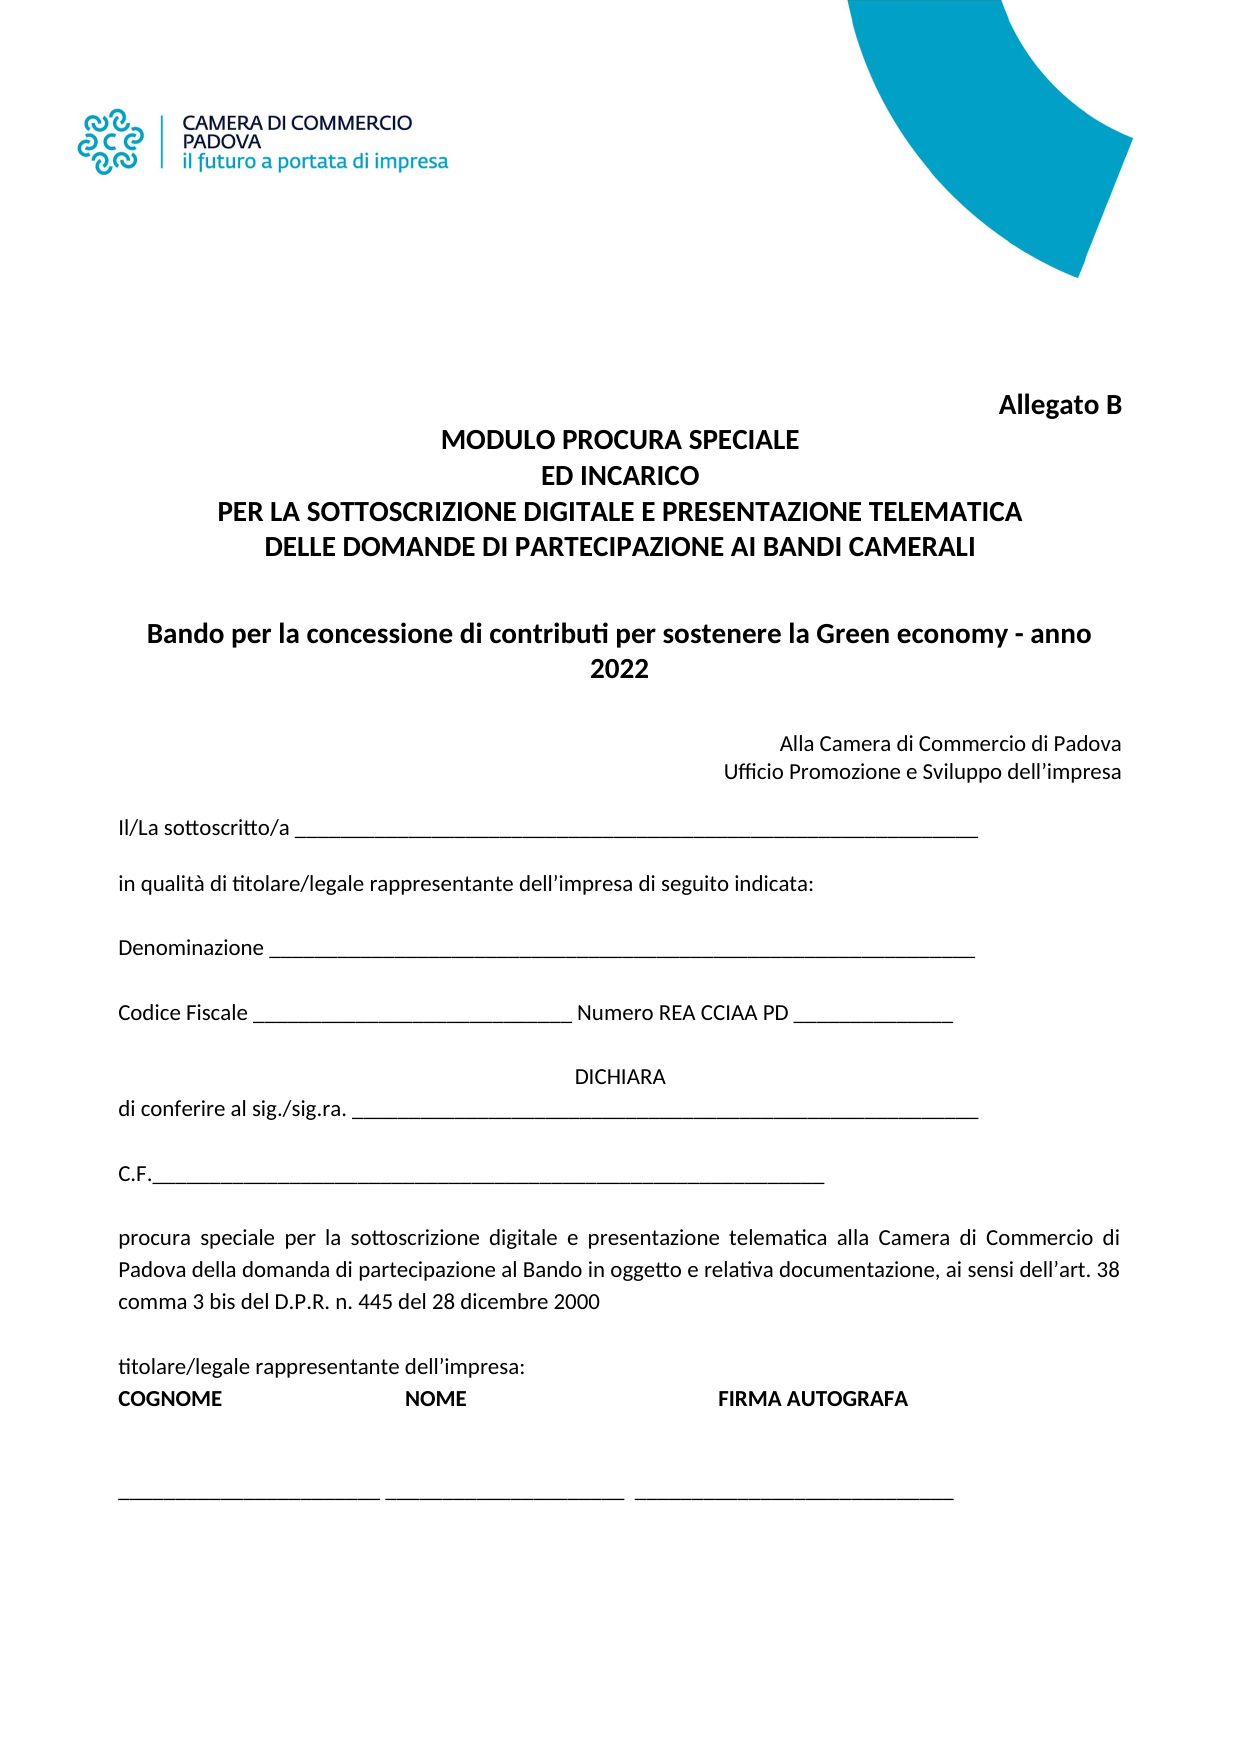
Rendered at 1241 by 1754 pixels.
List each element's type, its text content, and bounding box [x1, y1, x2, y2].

text Allegato B [118, 386, 1122, 421]
text ED INCARICO [118, 457, 1122, 493]
text Il/La sottoscritto/a ____________________________________________________________ [118, 813, 1122, 841]
text Alla Camera di Commercio di Padova [118, 729, 1122, 757]
text DELLE DOMANDE DI PARTECIPAZIONE AI BANDI CAMERALI [118, 528, 1122, 564]
text Ufficio Promozione e Sviluppo dell’impresa [118, 757, 1122, 785]
subtitle Bando per la concessione di contributi per sostenere la Green economy - anno 2022 [118, 615, 1121, 686]
text in qualità di titolare/legale rappresentante dell’impresa di seguito indicata: [118, 869, 1122, 897]
text DICHIARA [118, 1062, 1122, 1090]
text procura speciale per la sottoscrizione digitale e presentazione telematica alla Camera di Commercio di Padova della domanda di partecipazione al Bando in oggetto e relativa documentazione, ai sensi dell’art. 38 comma 3 bis del D.P.R. n. 445 del 28 dicembre 2000 [118, 1223, 1122, 1316]
text C.F.___________________________________________________________ [118, 1159, 1122, 1187]
text titolare/legale rappresentante dell’impresa: [118, 1352, 1122, 1380]
picture [0, 0, 1241, 278]
text _______________________ _____________________ ____________________________ [118, 1475, 1122, 1503]
text COGNOME NOME FIRMA AUTOGRAFA [118, 1384, 1122, 1412]
text MODULO PROCURA SPECIALE [118, 421, 1122, 457]
text di conferire al sig./sig.ra. _______________________________________________________ [118, 1094, 1122, 1122]
text Codice Fiscale ____________________________ Numero REA CCIAA PD ______________ [118, 998, 1122, 1026]
text PER LA SOTTOSCRIZIONE DIGITALE E PRESENTAZIONE TELEMATICA [118, 493, 1122, 528]
text Denominazione ______________________________________________________________ [118, 933, 1122, 961]
